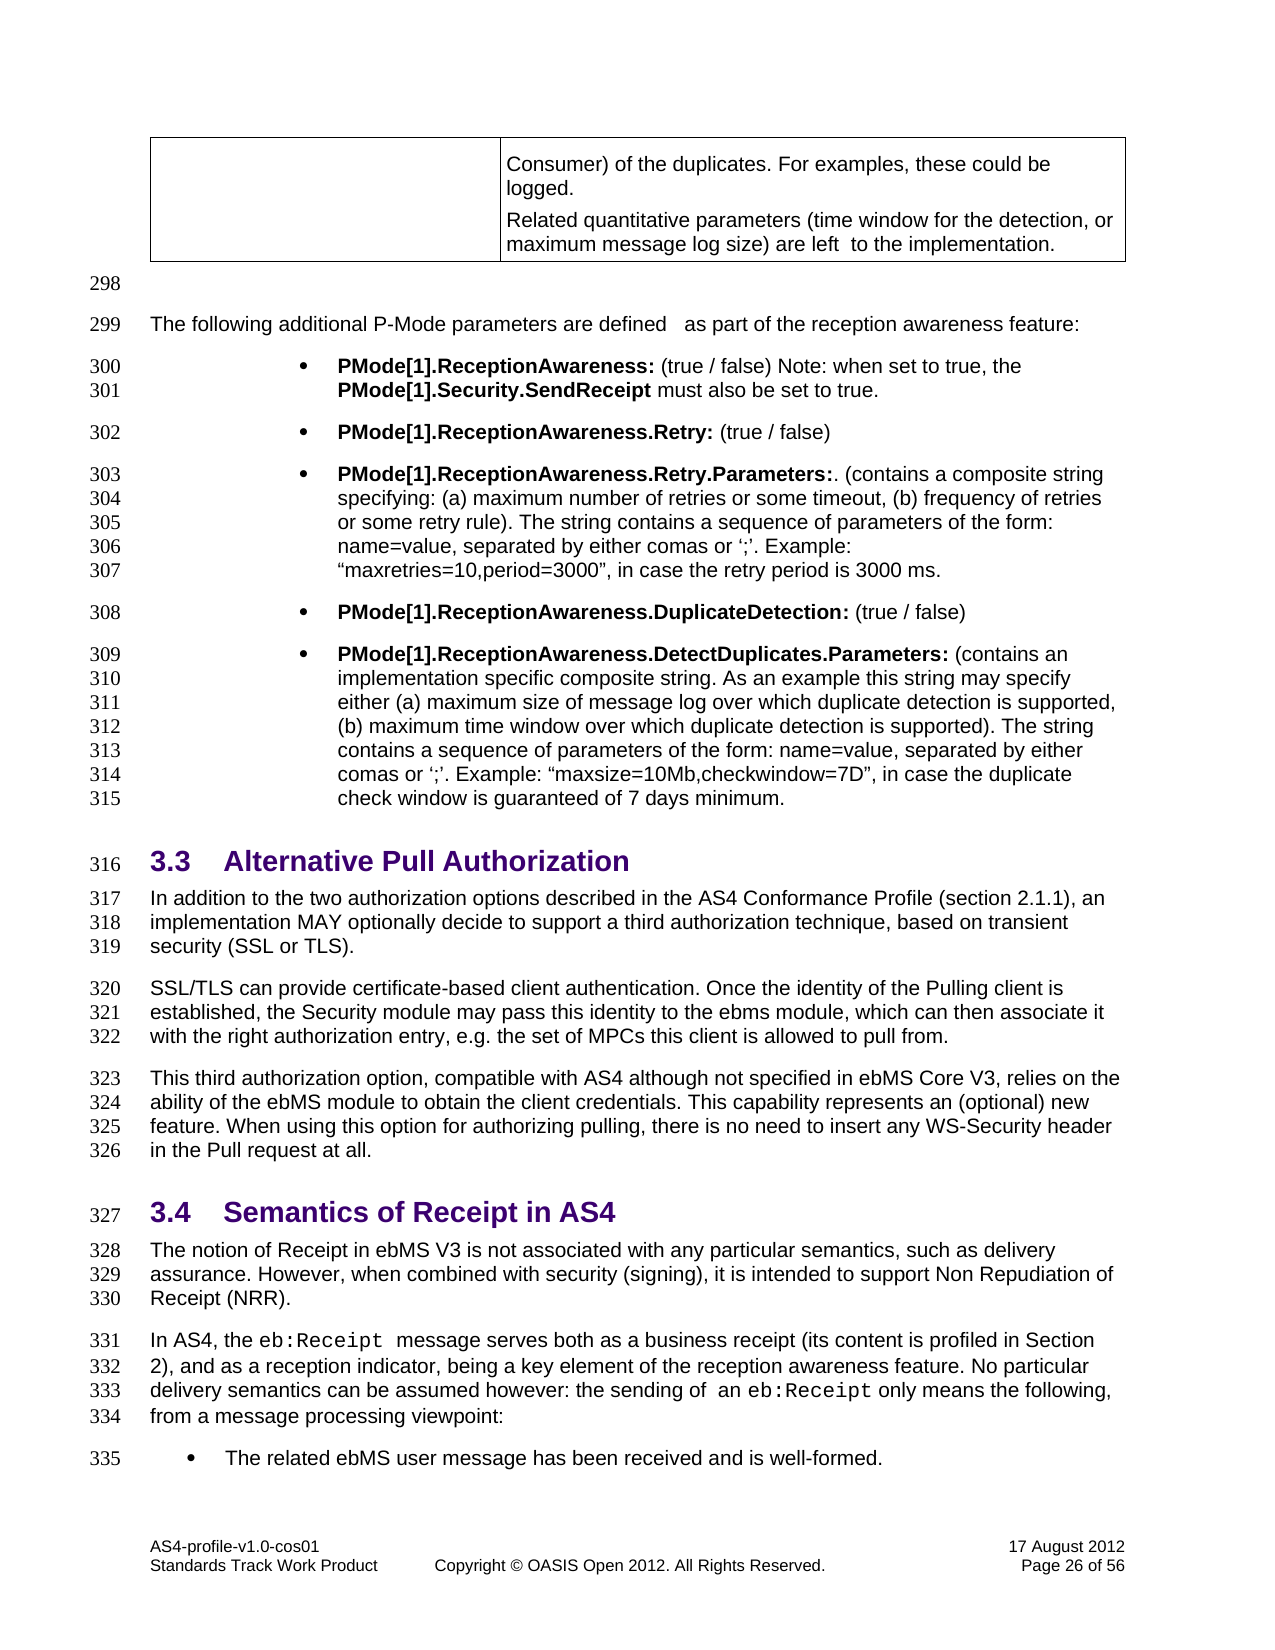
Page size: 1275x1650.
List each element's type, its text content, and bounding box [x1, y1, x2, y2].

table_cell [151, 138, 500, 261]
list PMode[1].ReceptionAwareness.DuplicateDetection: (true / false) [300, 600, 1125, 624]
subtitle Alternative Pull Authorization [150, 844, 1125, 877]
subtitle Semantics of Receipt in AS4 [150, 1196, 1125, 1229]
text In AS4, the eb:Receipt message serves both as a business receipt (its content is profiled in Section 2), and as a reception indicator, being a key element of the reception awareness feature. No particular delivery semantics can be assumed however: the sending of an eb:Receipt only means the following, from a message processing viewpoint: [150, 1328, 1125, 1427]
list PMode[1].ReceptionAwareness.Retry: (true / false) [300, 420, 1125, 444]
text This third authorization option, compatible with AS4 although not specified in ebMS Core V3, relies on the ability of the ebMS module to obtain the client credentials. This capability represents an (optional) new feature. When using this option for authorizing pulling, there is no need to insert any WS-Security header in the Pull request at all. [150, 1066, 1125, 1162]
table_cell Consumer) of the duplicates. For examples, these could be logged. Related quantitative parameters (time window for the detection, or maximum message log size) are left to the implementation. [501, 138, 1125, 261]
text The following additional P-Mode parameters are defined as part of the reception awareness feature: [150, 312, 1125, 336]
text SSL/TLS can provide certificate-based client authentication. Once the identity of the Pulling client is established, the Security module may pass this identity to the ebms module, which can then associate it with the right authorization entry, e.g. the set of MPCs this client is allowed to pull from. [150, 976, 1125, 1048]
list PMode[1].ReceptionAwareness.DetectDuplicates.Parameters: (contains an implementation specific composite string. As an example this string may specify either (a) maximum size of message log over which duplicate detection is supported, (b) maximum time window over which duplicate detection is supported). The string contains a sequence of parameters of the form: name=value, separated by either comas or ‘;’. Example: “maxsize=10Mb,checkwindow=7D”, in case the duplicate check window is guaranteed of 7 days minimum. [300, 642, 1125, 810]
list PMode[1].ReceptionAwareness.Retry.Parameters:. (contains a composite string specifying: (a) maximum number of retries or some timeout, (b) frequency of retries or some retry rule). The string contains a sequence of parameters of the form: name=value, separated by either comas or ‘;’. Example: “maxretries=10,period=3000”, in case the retry period is 3000 ms. [300, 462, 1125, 582]
list PMode[1].ReceptionAwareness: (true / false) Note: when set to true, the PMode[1].Security.SendReceipt must also be set to true. [300, 354, 1125, 402]
text The notion of Receipt in ebMS V3 is not associated with any particular semantics, such as delivery assurance. However, when combined with security (signing), it is intended to support Non Repudiation of Receipt (NRR). [150, 1238, 1125, 1310]
list The related ebMS user message has been received and is well-formed. [187, 1445, 1125, 1469]
text In addition to the two authorization options described in the AS4 Conformance Profile (section 2.1.1), an implementation MAY optionally decide to support a third authorization technique, based on transient security (SSL or TLS). [150, 886, 1125, 958]
